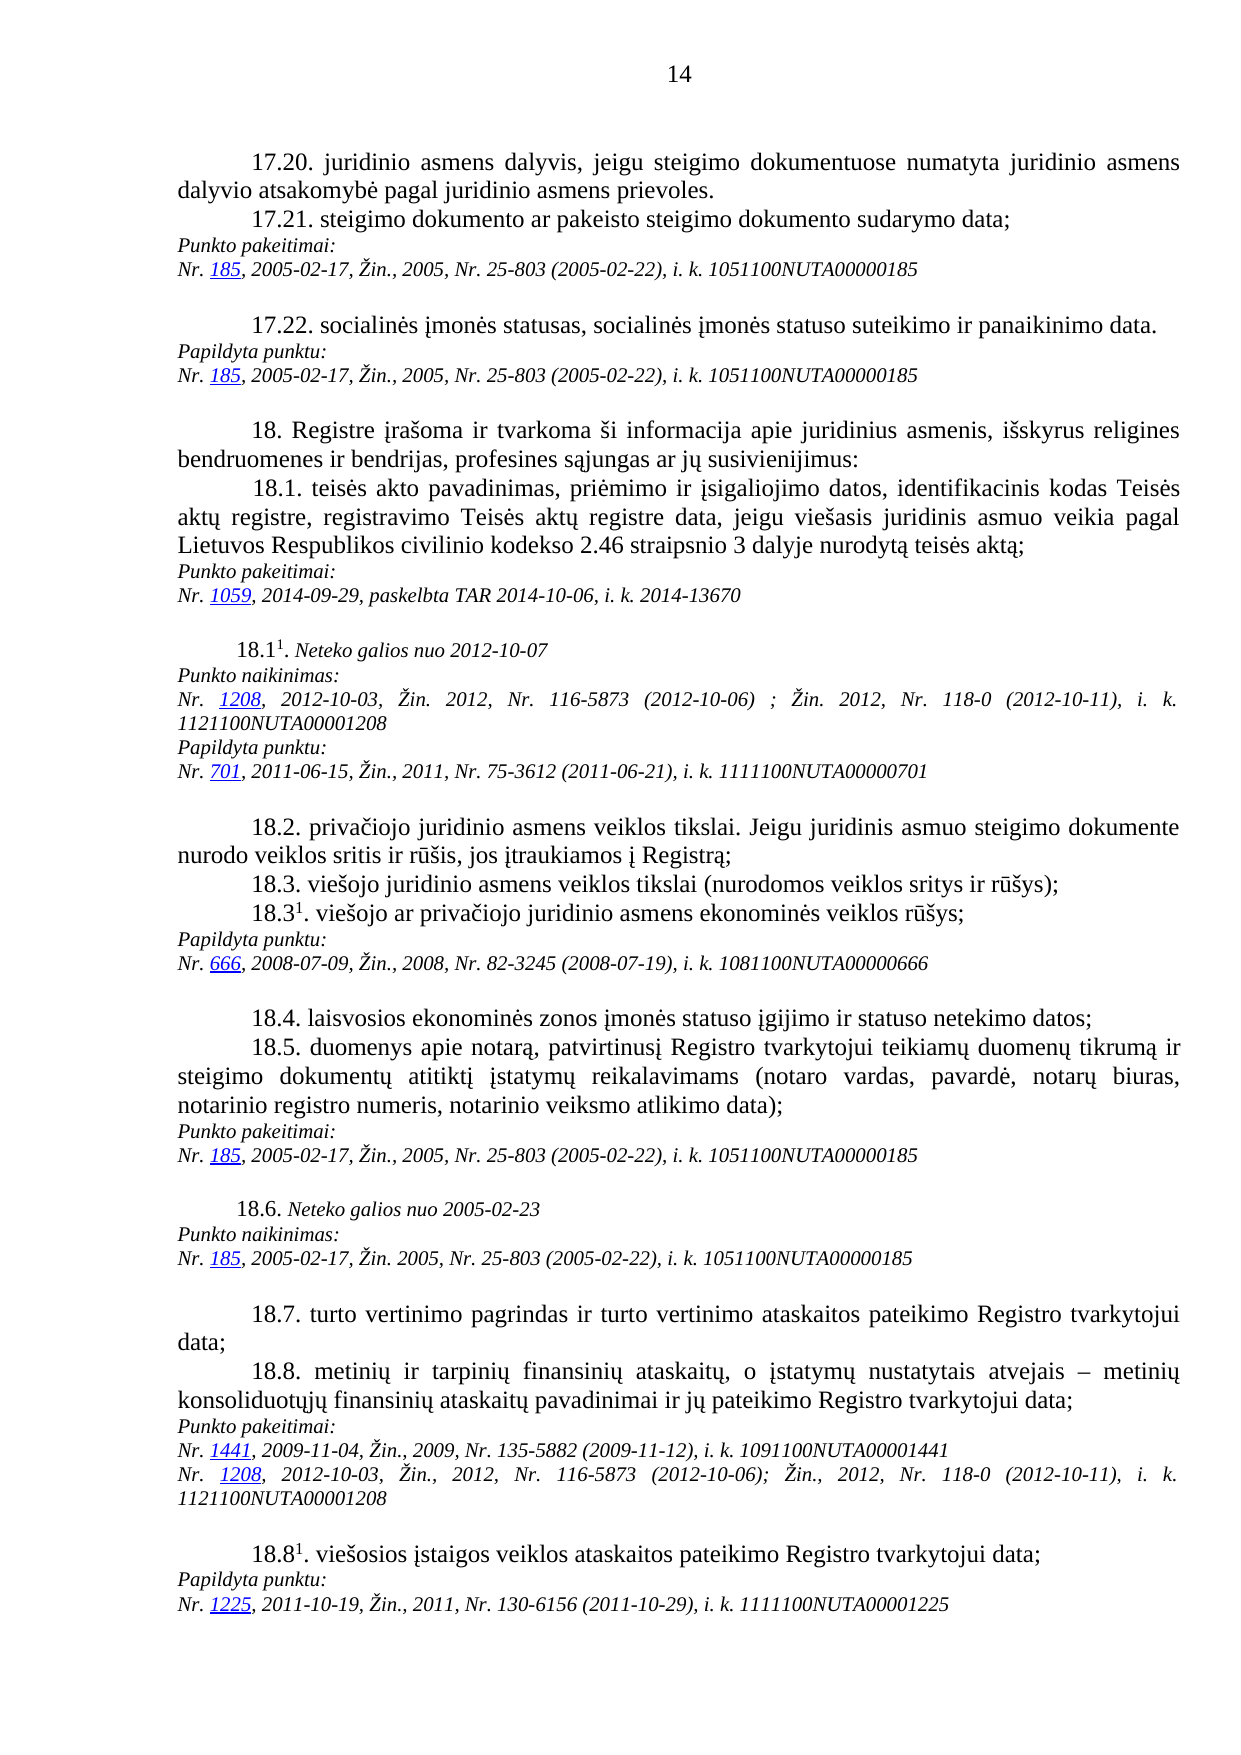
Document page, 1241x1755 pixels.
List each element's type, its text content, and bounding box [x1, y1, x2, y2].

text 18.5. duomenys apie notarą, patvirtinusį Registro tvarkytojui teikiamų duomenų tikrumą ir steigimo dokumentų atitiktį įstatymų reikalavimams (notaro vardas, pavardė, notarų biuras, notarinio registro numeris, notarinio veiksmo atlikimo data); [177, 1032, 1181, 1118]
text Punkto pakeitimai: [177, 1414, 1181, 1438]
text Papildyta punktu: [177, 339, 1181, 363]
text 18.31. viešojo ar privačiojo juridinio asmens ekonominės veiklos rūšys; [177, 898, 1181, 927]
text Punkto pakeitimai: [177, 559, 1181, 583]
text 18.4. laisvosios ekonominės zonos įmonės statuso įgijimo ir statuso netekimo datos; [177, 1003, 1181, 1032]
text Nr. 701, 2011-06-15, Žin., 2011, Nr. 75-3612 (2011-06-21), i. k. 1111100NUTA00000701 [177, 759, 1181, 783]
text Nr. 1059, 2014-09-29, paskelbta TAR 2014-10-06, i. k. 2014-13670 [177, 583, 1181, 607]
text Nr. 185, 2005-02-17, Žin. 2005, Nr. 25-803 (2005-02-22), i. k. 1051100NUTA00000185 [177, 1246, 1181, 1270]
text 18. Registre įrašoma ir tvarkoma ši informacija apie juridinius asmenis, išskyrus religines bendruomenes ir bendrijas, profesines sąjungas ar jų susivienijimus: [177, 416, 1181, 473]
text Papildyta punktu: [177, 735, 1181, 759]
text 17.21. steigimo dokumento ar pakeisto steigimo dokumento sudarymo data; [177, 204, 1181, 233]
text Papildyta punktu: [177, 927, 1181, 951]
text Nr. 666, 2008-07-09, Žin., 2008, Nr. 82-3245 (2008-07-19), i. k. 1081100NUTA00000666 [177, 951, 1181, 975]
text 18.81. viešosios įstaigos veiklos ataskaitos pateikimo Registro tvarkytojui data; [177, 1539, 1181, 1567]
text 18.7. turto vertinimo pagrindas ir turto vertinimo ataskaitos pateikimo Registro tvarkytojui data; [177, 1299, 1181, 1356]
text Nr. 185, 2005-02-17, Žin., 2005, Nr. 25-803 (2005-02-22), i. k. 1051100NUTA00000185 [177, 257, 1181, 281]
text 18.8. metinių ir tarpinių finansinių ataskaitų, o įstatymų nustatytais atvejais – metinių konsoliduotųjų finansinių ataskaitų pavadinimai ir jų pateikimo Registro tvarkytojui data; [177, 1356, 1181, 1414]
text 18.11. Neteko galios nuo 2012-10-07 [177, 636, 1181, 663]
text Nr. 1208, 2012-10-03, Žin. 2012, Nr. 116-5873 (2012-10-06) ; Žin. 2012, Nr. 118-0 (2012-10-11), i. k. 1121100NUTA00001208 [177, 687, 1181, 735]
text 18.3. viešojo juridinio asmens veiklos tikslai (nurodomos veiklos sritys ir rūšys); [177, 869, 1181, 898]
text Nr. 185, 2005-02-17, Žin., 2005, Nr. 25-803 (2005-02-22), i. k. 1051100NUTA00000185 [177, 1143, 1181, 1167]
text Nr. 1225, 2011-10-19, Žin., 2011, Nr. 130-6156 (2011-10-29), i. k. 1111100NUTA00001225 [177, 1591, 1181, 1616]
text 17.20. juridinio asmens dalyvis, jeigu steigimo dokumentuose numatyta juridinio asmens dalyvio atsakomybė pagal juridinio asmens prievoles. [177, 147, 1181, 204]
text 17.22. socialinės įmonės statusas, socialinės įmonės statuso suteikimo ir panaikinimo data. [177, 310, 1181, 339]
text Nr. 185, 2005-02-17, Žin., 2005, Nr. 25-803 (2005-02-22), i. k. 1051100NUTA00000185 [177, 363, 1181, 387]
text Punkto pakeitimai: [177, 233, 1181, 257]
text Nr. 1208, 2012-10-03, Žin., 2012, Nr. 116-5873 (2012-10-06); Žin., 2012, Nr. 118-0 (2012-10-11), i. k. 1121100NUTA00001208 [177, 1462, 1181, 1510]
text 18.6. Neteko galios nuo 2005-02-23 [177, 1195, 1181, 1222]
text Nr. 1441, 2009-11-04, Žin., 2009, Nr. 135-5882 (2009-11-12), i. k. 1091100NUTA00001441 [177, 1438, 1181, 1462]
text 18.1. teisės akto pavadinimas, priėmimo ir įsigaliojimo datos, identifikacinis kodas Teisės aktų registre, registravimo Teisės aktų registre data, jeigu viešasis juridinis asmuo veikia pagal Lietuvos Respublikos civilinio kodekso 2.46 straipsnio 3 dalyje nurodytą teisės aktą; [177, 473, 1181, 559]
text Punkto naikinimas: [177, 1222, 1181, 1246]
text 18.2. privačiojo juridinio asmens veiklos tikslai. Jeigu juridinis asmuo steigimo dokumente nurodo veiklos sritis ir rūšis, jos įtraukiamos į Registrą; [177, 812, 1181, 869]
text Papildyta punktu: [177, 1567, 1181, 1591]
text Punkto naikinimas: [177, 663, 1181, 687]
text Punkto pakeitimai: [177, 1118, 1181, 1143]
